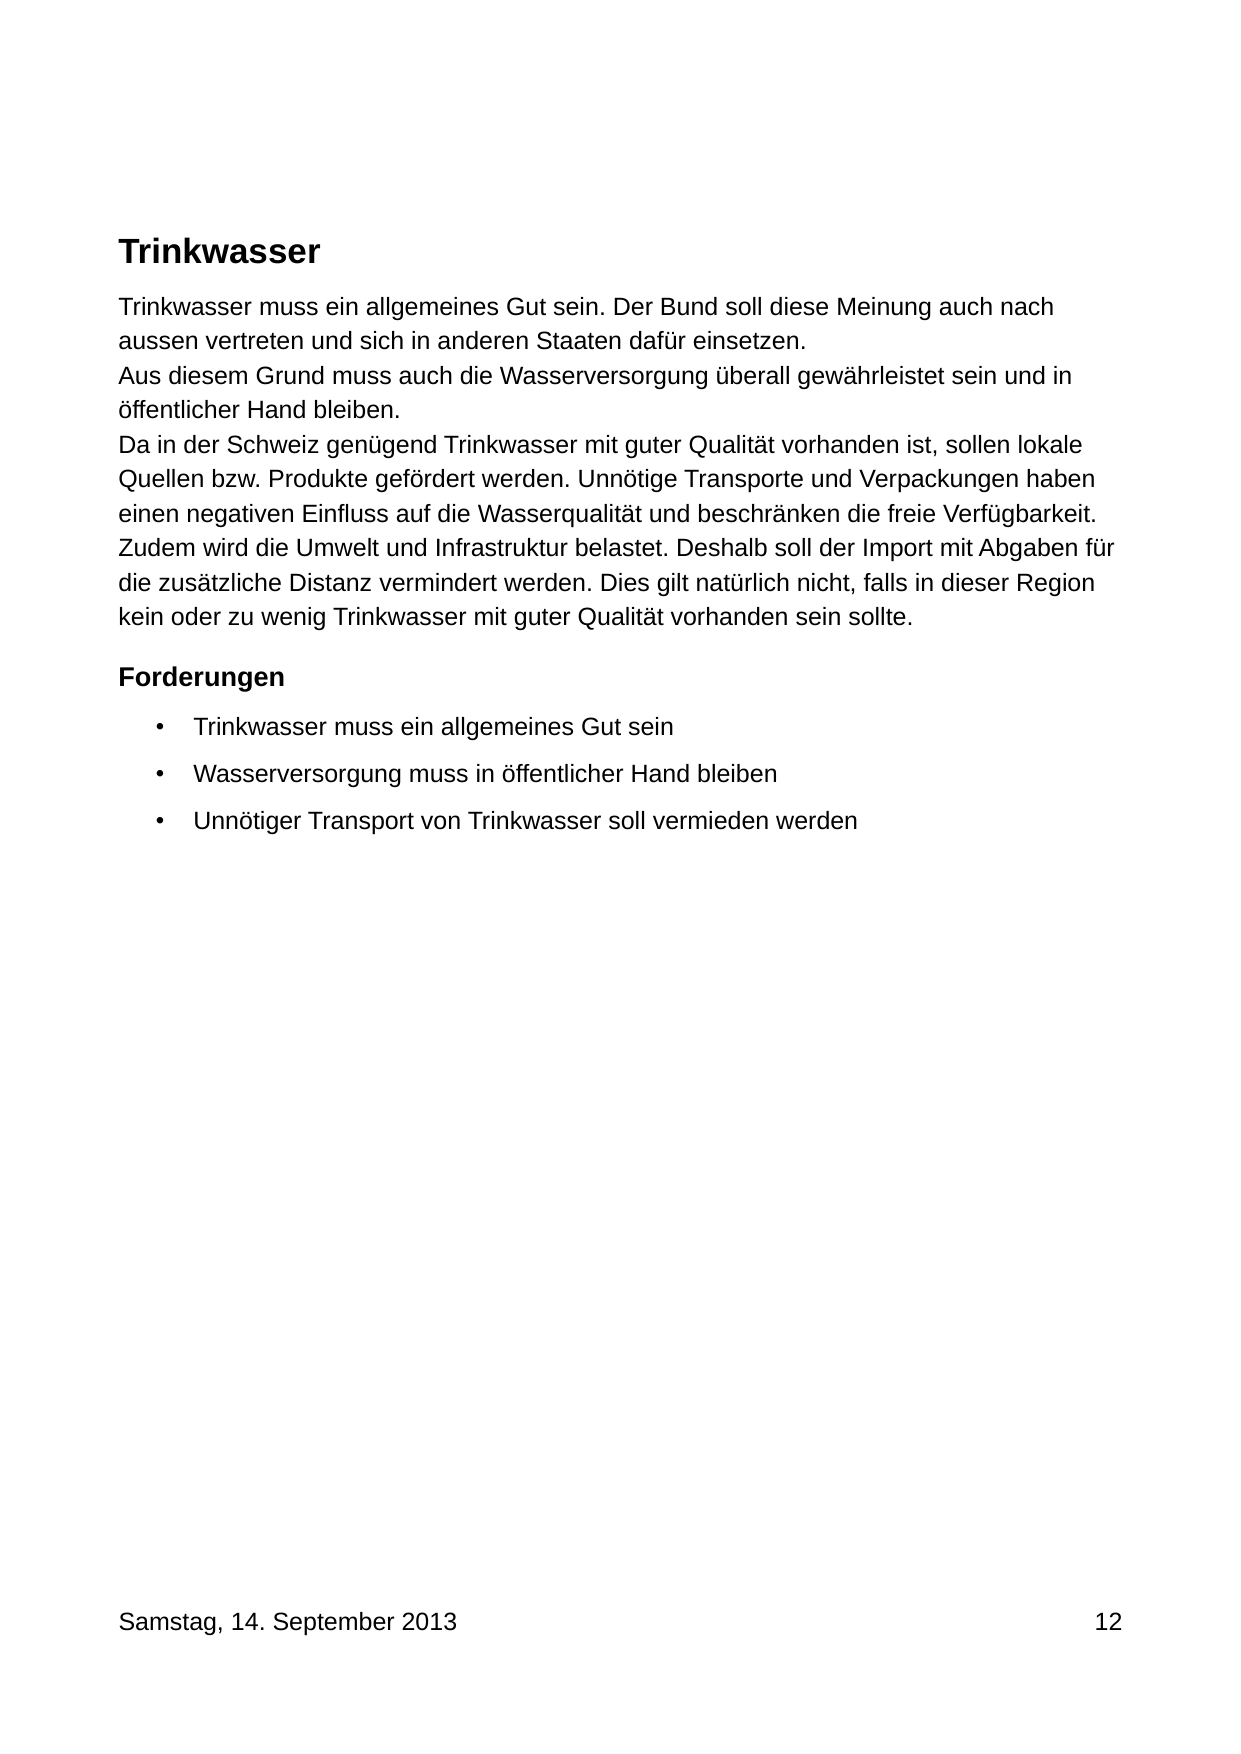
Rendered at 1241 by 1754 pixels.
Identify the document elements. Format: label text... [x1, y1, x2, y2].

list Wasserversorgung muss in öffentlicher Hand bleiben [156, 758, 1122, 787]
list Trinkwasser muss ein allgemeines Gut sein [156, 711, 1122, 740]
text Aus diesem Grund muss auch die Wasserversorgung überall gewährleistet sein und in öffentlicher Hand bleiben. [118, 361, 1122, 424]
subtitle Trinkwasser [118, 231, 1122, 271]
list Unnötiger Transport von Trinkwasser soll vermieden werden [156, 806, 1122, 834]
text Trinkwasser muss ein allgemeines Gut sein. Der Bund soll diese Meinung auch nach aussen vertreten und sich in anderen Staaten dafür einsetzen. [118, 292, 1122, 355]
subtitle Forderungen [118, 661, 1122, 693]
text Da in der Schweiz genügend Trinkwasser mit guter Qualität vorhanden ist, sollen lokale Quellen bzw. Produkte gefördert werden. Unnötige Transporte und Verpackungen haben einen negativen Einfluss auf die Wasserqualität und beschränken die freie Verfügbarkeit. Zudem wird die Umwelt und Infrastruktur belastet. Deshalb soll der Import mit Abgaben für die zusätzliche Distanz vermindert werden. Dies gilt natürlich nicht, falls in dieser Region kein oder zu wenig Trinkwasser mit guter Qualität vorhanden sein sollte. [118, 429, 1122, 631]
